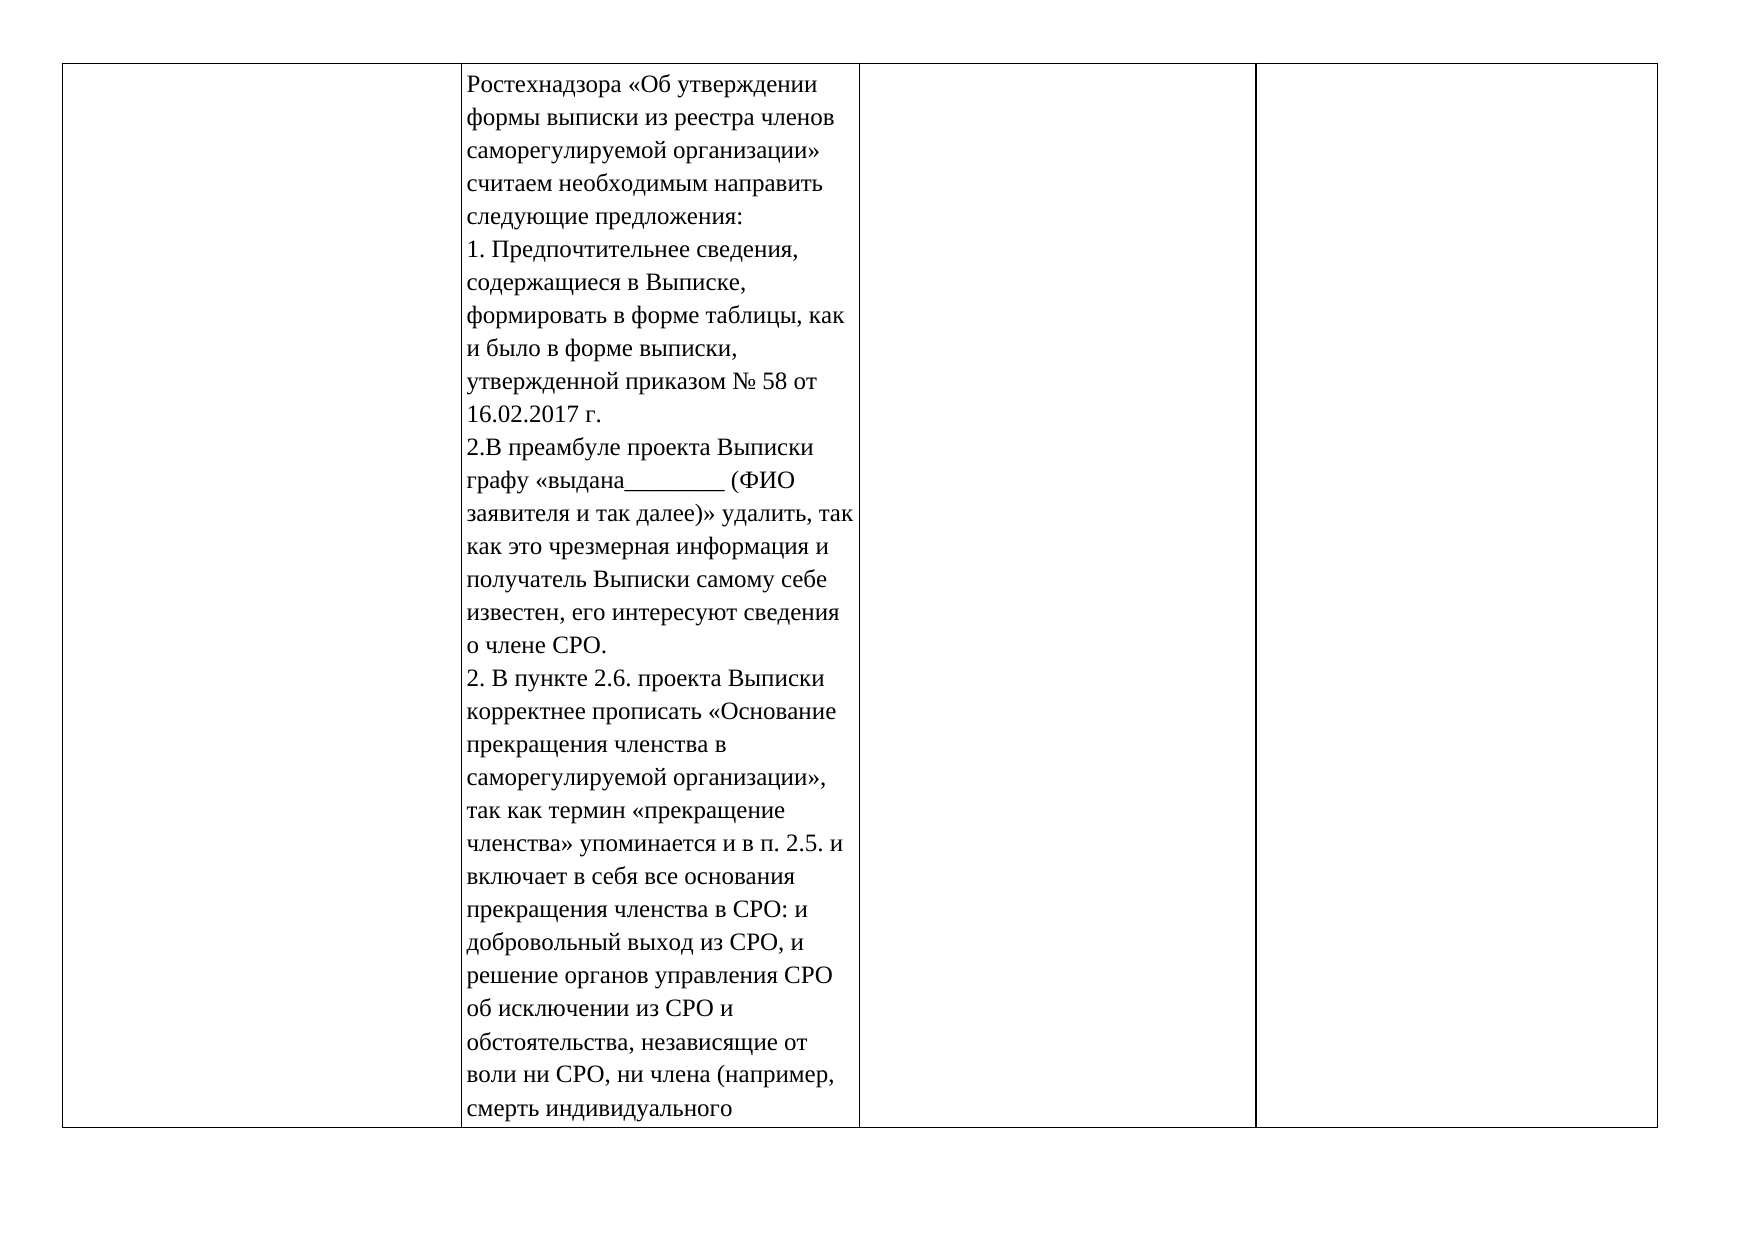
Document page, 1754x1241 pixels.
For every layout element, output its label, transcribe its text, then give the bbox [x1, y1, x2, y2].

table_cell [63, 64, 461, 1127]
table_cell [860, 64, 1255, 1127]
table_cell Ростехнадзора «Об утверждении формы выписки из реестра членов саморегулируемой организации» считаем необходимым направить следующие предложения: 1. Предпочтительнее сведения, содержащиеся в Выписке, формировать в форме таблицы, как и было в форме выписки, утвержденной приказом № 58 от 16.02.2017 г. 2.В преамбуле проекта Выписки графу «выдана________ (ФИО заявителя и так далее)» удалить, так как это чрезмерная информация и получатель Выписки самому себе известен, его интересуют сведения о члене СРО. 2. В пункте 2.6. проекта Выписки корректнее прописать «Основание прекращения членства в саморегулируемой организации», так как термин «прекращение членства» упоминается и в п. 2.5. и включает в себя все основания прекращения членства в СРО: и добровольный выход из СРО, и решение органов управления СРО об исключении из СРО и обстоятельства, независящие от воли ни СРО, ни члена (например, смерть индивидуального [462, 64, 859, 1127]
table_cell [1257, 64, 1657, 1127]
